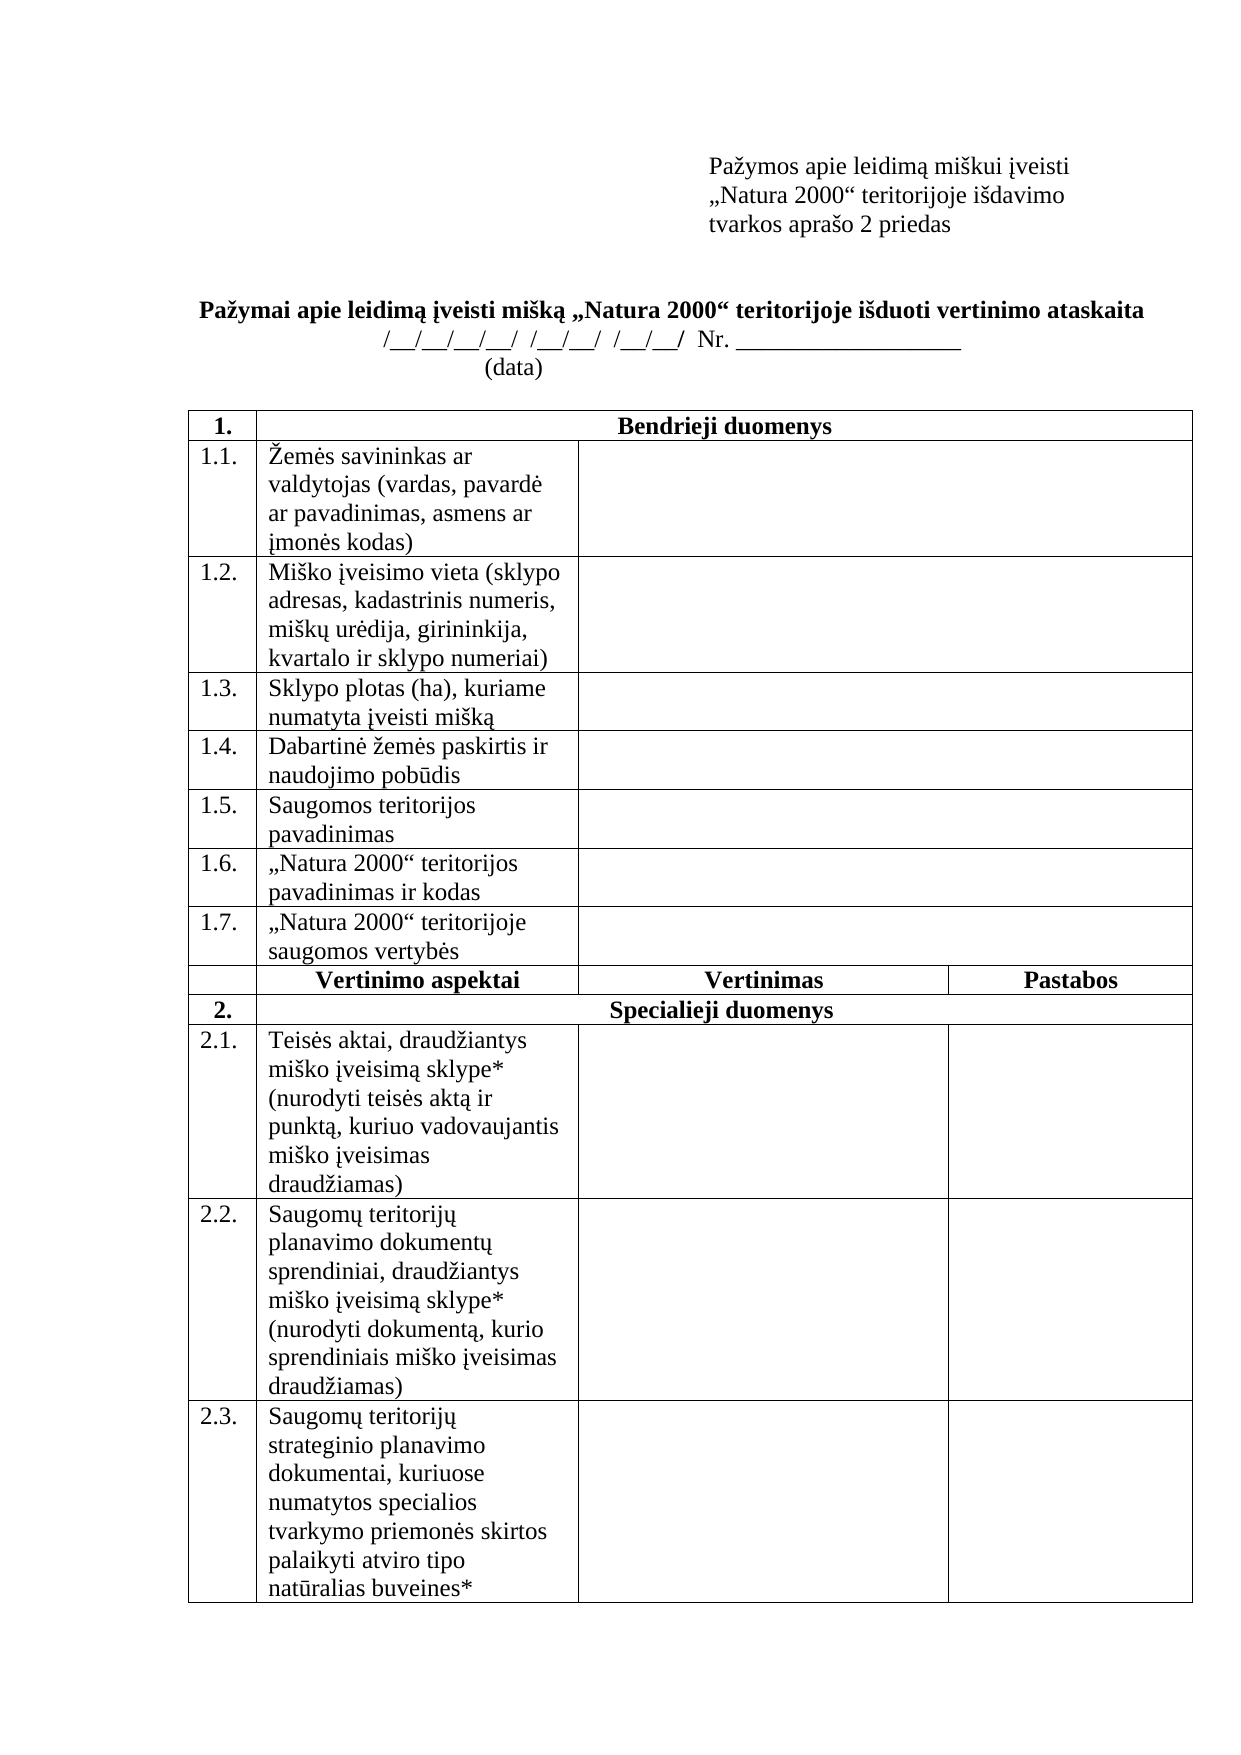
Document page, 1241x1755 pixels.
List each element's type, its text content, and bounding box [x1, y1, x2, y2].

table_cell Žemės savininkas ar valdytojas (vardas, pavardė ar pavadinimas, asmens ar įmonės kodas) [257, 441, 578, 556]
table_cell Pastabos [949, 966, 1192, 994]
table_cell Miško įveisimo vieta (sklypo adresas, kadastrinis numeris, miškų urėdija, girininkija, kvartalo ir sklypo numeriai) [257, 557, 578, 672]
table_cell „Natura 2000“ teritorijos pavadinimas ir kodas [257, 849, 578, 906]
text Pažymos apie leidimą miškui įveisti [582, 151, 1167, 180]
table_cell Dabartinė žemės paskirtis ir naudojimo pobūdis [257, 731, 578, 789]
table_cell „Natura 2000“ teritorijoje saugomos vertybės [257, 907, 578, 964]
table_cell 1.1. [189, 441, 256, 556]
table_cell [579, 731, 1192, 789]
table_cell Saugomų teritorijų planavimo dokumentų sprendiniai, draudžiantys miško įveisimą sklype* (nurodyti dokumentą, kurio sprendiniais miško įveisimas draudžiamas) [257, 1199, 578, 1400]
table_cell [949, 1199, 1192, 1400]
table_cell 1.3. [189, 673, 256, 730]
table_cell [189, 966, 256, 994]
table_cell [579, 1401, 948, 1602]
table_cell 2.1. [189, 1025, 256, 1198]
text /__/__/__/__/ /__/__/ /__/__/ Nr. __________________ [177, 324, 1167, 352]
text „Natura 2000“ teritorijoje išdavimo [582, 180, 1167, 209]
table_cell [949, 1401, 1192, 1602]
table_cell Vertinimas [579, 966, 948, 994]
table_cell Teisės aktai, draudžiantys miško įveisimą sklype* (nurodyti teisės aktą ir punktą, kuriuo vadovaujantis miško įveisimas draudžiamas) [257, 1025, 578, 1198]
table_cell 1.4. [189, 731, 256, 789]
table_cell [579, 790, 1192, 847]
table_cell Sklypo plotas (ha), kuriame numatyta įveisti mišką [257, 673, 578, 730]
table_cell [579, 907, 1192, 964]
table_cell 1.7. [189, 907, 256, 964]
table_cell [949, 1025, 1192, 1198]
table_cell [579, 557, 1192, 672]
table_header Bendrieji duomenys [257, 411, 1192, 440]
text tvarkos aprašo 2 priedas [582, 209, 1167, 237]
table_cell [579, 1199, 948, 1400]
table_cell 1.2. [189, 557, 256, 672]
table_cell Saugomos teritorijos pavadinimas [257, 790, 578, 847]
table_cell 1.6. [189, 849, 256, 906]
table_cell 1.5. [189, 790, 256, 847]
table_cell Saugomų teritorijų strateginio planavimo dokumentai, kuriuose numatytos specialios tvarkymo priemonės skirtos palaikyti atviro tipo natūralias buveines* [257, 1401, 578, 1602]
table_cell [579, 849, 1192, 906]
table_cell 2.3. [189, 1401, 256, 1602]
text Pažymai apie leidimą įveisti mišką „Natura 2000“ teritorijoje išduoti vertinimo ataskaita [177, 295, 1167, 324]
table_cell [579, 441, 1192, 556]
table_cell [579, 673, 1192, 730]
table_cell [579, 1025, 948, 1198]
table_cell 2. [189, 995, 256, 1024]
table_cell 2.2. [189, 1199, 256, 1400]
table_cell Specialieji duomenys [257, 995, 1192, 1024]
text (data) [177, 352, 1167, 381]
table_cell Vertinimo aspektai [257, 966, 578, 994]
table_header 1. [189, 411, 256, 440]
